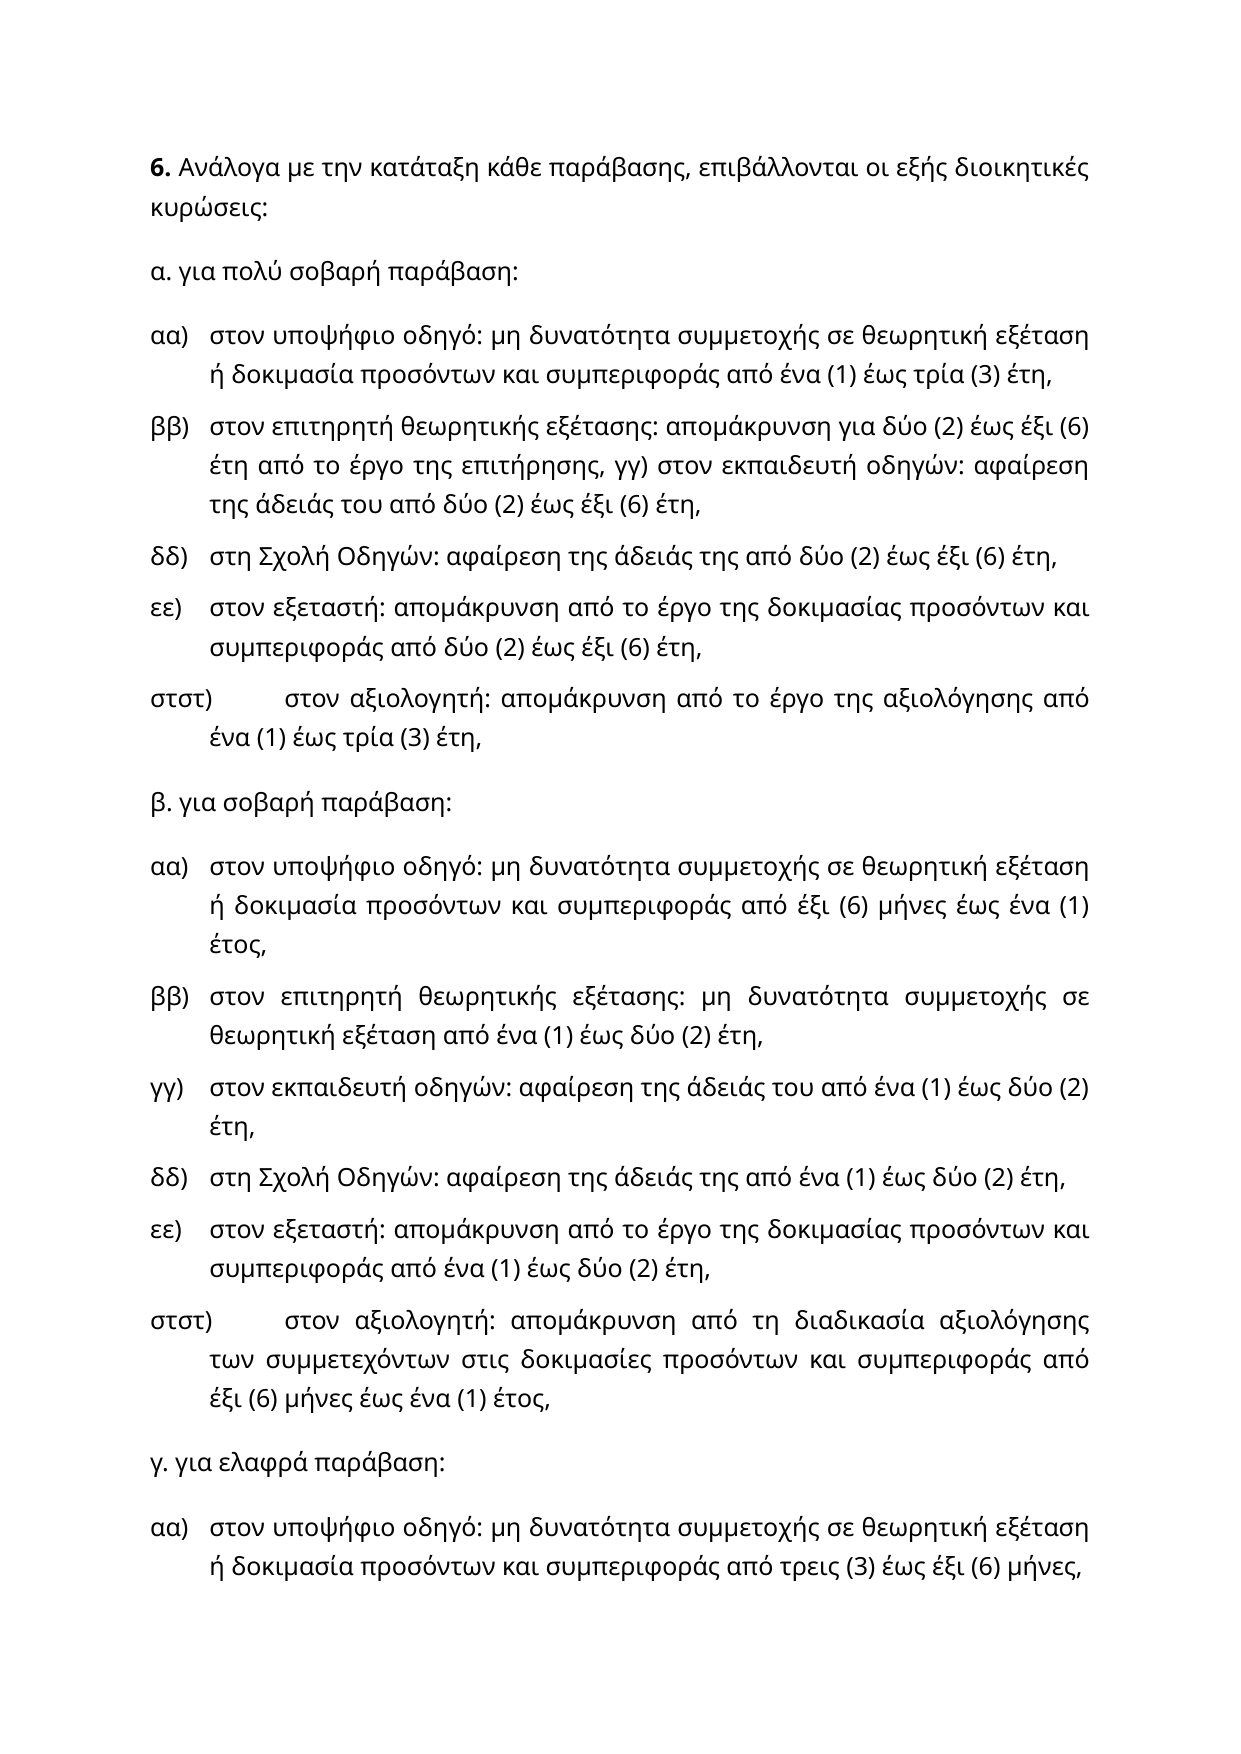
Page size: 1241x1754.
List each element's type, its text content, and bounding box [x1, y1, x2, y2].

list ββ) στον επιτηρητή θεωρητικής εξέτασης: απομάκρυνση για δύο (2) έως έξι (6) έτη από το έργο της επιτήρησης, γγ) στον εκπαιδευτή οδηγών: αφαίρεση της άδειάς του από δύο (2) έως έξι (6) έτη, [150, 408, 1090, 521]
text β. για σοβαρή παράβαση: [150, 784, 1090, 818]
list εε) στον εξεταστή: απομάκρυνση από το έργο της δοκιμασίας προσόντων και συμπεριφοράς από ένα (1) έως δύο (2) έτη, [150, 1212, 1090, 1285]
list δδ) στη Σχολή Οδηγών: αφαίρεση της άδειάς της από ένα (1) έως δύο (2) έτη, [150, 1160, 1090, 1194]
list εε) στον εξεταστή: απομάκρυνση από το έργο της δοκιμασίας προσόντων και συμπεριφοράς από δύο (2) έως έξι (6) έτη, [150, 590, 1090, 663]
list στστ) στον αξιολογητή: απομάκρυνση από το έργο της αξιολόγησης από ένα (1) έως τρία (3) έτη, [150, 681, 1090, 754]
list στστ) στον αξιολογητή: απομάκρυνση από τη διαδικασία αξιολόγησης των συμμετεχόντων στις δοκιμασίες προσόντων και συμπεριφοράς από έξι (6) μήνες έως ένα (1) έτος, [150, 1302, 1090, 1415]
text α. για πολύ σοβαρή παράβαση: [150, 253, 1090, 287]
list αα) στον υποψήφιο οδηγό: μη δυνατότητα συμμετοχής σε θεωρητική εξέταση ή δοκιμασία προσόντων και συμπεριφοράς από ένα (1) έως τρία (3) έτη, [150, 317, 1090, 391]
list γγ) στον εκπαιδευτή οδηγών: αφαίρεση της άδειάς του από ένα (1) έως δύο (2) έτη, [150, 1069, 1090, 1142]
text 6. Ανάλογα με την κατάταξη κάθε παράβασης, επιβάλλονται οι εξής διοικητικές κυρώσεις: [150, 150, 1090, 223]
list αα) στον υποψήφιο οδηγό: μη δυνατότητα συμμετοχής σε θεωρητική εξέταση ή δοκιμασία προσόντων και συμπεριφοράς από έξι (6) μήνες έως ένα (1) έτος, [150, 848, 1090, 961]
list αα) στον υποψήφιο οδηγό: μη δυνατότητα συμμετοχής σε θεωρητική εξέταση ή δοκιμασία προσόντων και συμπεριφοράς από τρεις (3) έως έξι (6) μήνες, [150, 1509, 1090, 1582]
text γ. για ελαφρά παράβαση: [150, 1445, 1090, 1479]
list δδ) στη Σχολή Οδηγών: αφαίρεση της άδειάς της από δύο (2) έως έξι (6) έτη, [150, 538, 1090, 572]
list ββ) στον επιτηρητή θεωρητικής εξέτασης: μη δυνατότητα συμμετοχής σε θεωρητική εξέταση από ένα (1) έως δύο (2) έτη, [150, 978, 1090, 1052]
